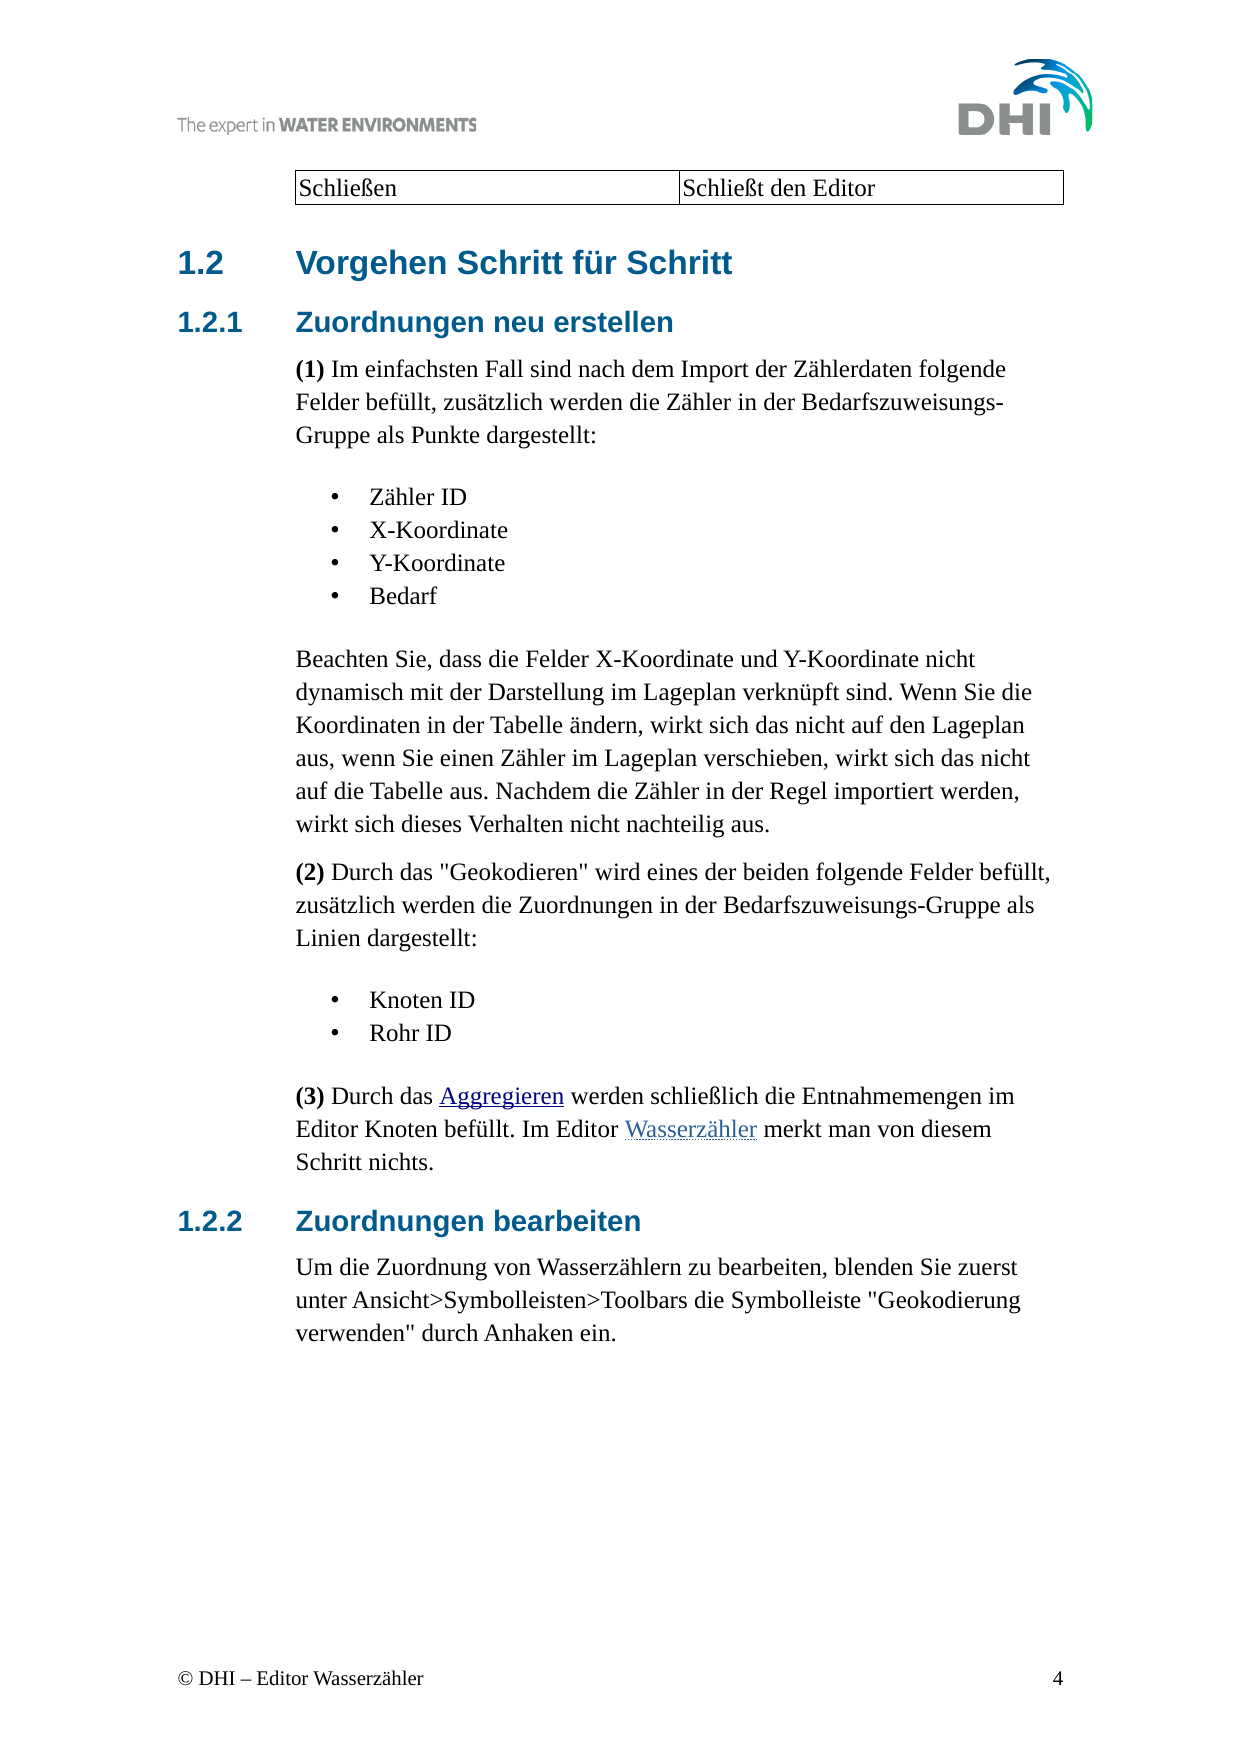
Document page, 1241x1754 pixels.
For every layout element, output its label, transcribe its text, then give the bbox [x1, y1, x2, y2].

picture [958, 59, 1093, 135]
text Beachten Sie, dass die Felder X-Koordinate und Y-Koordinate nicht dynamisch mit der Darstellung im Lageplan verknüpft sind. Wenn Sie die Koordinaten in der Tabelle ändern, wirkt sich das nicht auf den Lageplan aus, wenn Sie einen Zähler im Lageplan verschieben, wirkt sich das nicht auf die Tabelle aus. Nachdem die Zähler in der Regel importiert werden, wirkt sich dieses Verhalten nicht nachteilig aus. [295, 644, 1063, 838]
table_cell Schließen [296, 171, 679, 204]
picture [177, 117, 477, 135]
table_cell Schließt den Editor [680, 171, 1063, 204]
text (2) Durch das "Geokodieren" wird eines der beiden folgende Felder befüllt, zusätzlich werden die Zuordnungen in der Bedarfszuweisungs-Gruppe als Linien dargestellt: [295, 857, 1063, 952]
text (3) Durch das Aggregieren werden schließlich die Entnahmemengen im Editor Knoten befüllt. Im Editor Wasserzähler merkt man von diesem Schritt nichts. [295, 1081, 1063, 1176]
text Um die Zuordnung von Wasserzählern zu bearbeiten, blenden Sie zuerst unter Ansicht>Symbolleisten>Toolbars die Symbolleiste "Geokodierung verwenden" durch Anhaken ein. [295, 1252, 1063, 1347]
subtitle Vorgehen Schritt für Schritt [177, 243, 1063, 281]
list Zähler ID [339, 482, 1063, 511]
text (1) Im einfachsten Fall sind nach dem Import der Zählerdaten folgende Felder befüllt, zusätzlich werden die Zähler in der Bedarfszuweisungs-Gruppe als Punkte dargestellt: [295, 354, 1063, 448]
list X-Koordinate [339, 515, 1063, 544]
list Rohr ID [339, 1018, 1063, 1047]
subtitle Zuordnungen neu erstellen [177, 305, 1063, 339]
list Y-Koordinate [339, 548, 1063, 577]
list Bedarf [339, 581, 1063, 610]
list Knoten ID [339, 985, 1063, 1014]
subtitle Zuordnungen bearbeiten [177, 1204, 1063, 1237]
